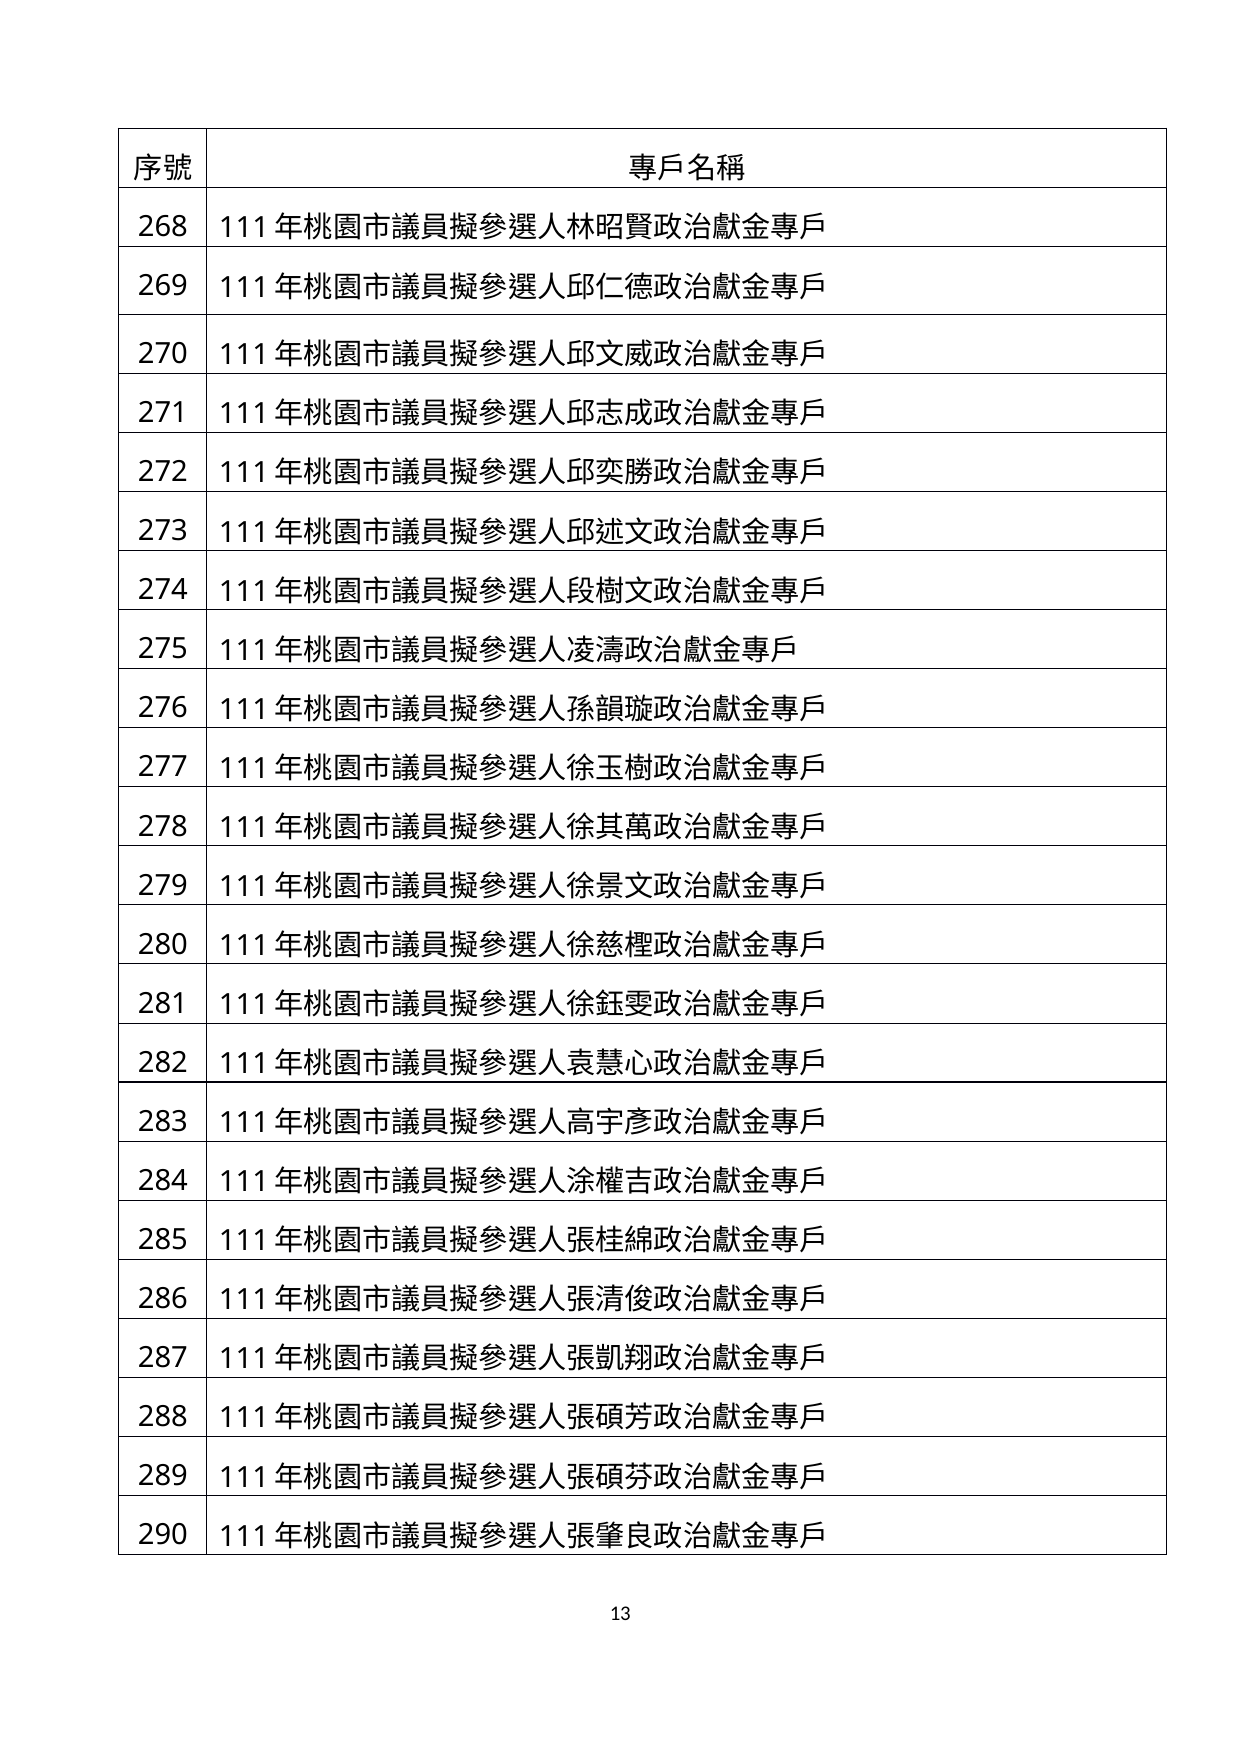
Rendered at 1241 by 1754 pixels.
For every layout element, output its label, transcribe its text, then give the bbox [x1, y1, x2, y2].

table_cell 111年桃園市議員擬參選人孫韻璇政治獻金專戶 [207, 669, 1166, 727]
table_cell 111年桃園市議員擬參選人邱志成政治獻金專戶 [207, 374, 1166, 432]
table_cell 275 [119, 610, 206, 668]
table_cell 111年桃園市議員擬參選人徐玉樹政治獻金專戶 [207, 728, 1166, 786]
table_cell 111年桃園市議員擬參選人徐景文政治獻金專戶 [207, 846, 1166, 904]
table_cell 290 [119, 1496, 206, 1554]
table_cell 277 [119, 728, 206, 786]
table_cell 111年桃園市議員擬參選人張凱翔政治獻金專戶 [207, 1319, 1166, 1377]
table_cell 287 [119, 1319, 206, 1377]
table_cell 289 [119, 1437, 206, 1495]
table_cell 111年桃園市議員擬參選人邱述文政治獻金專戶 [207, 492, 1166, 550]
table_cell 111年桃園市議員擬參選人段樹文政治獻金專戶 [207, 551, 1166, 609]
table_cell 111年桃園市議員擬參選人邱奕勝政治獻金專戶 [207, 433, 1166, 491]
table_cell 282 [119, 1024, 206, 1081]
table_cell 111年桃園市議員擬參選人徐鈺雯政治獻金專戶 [207, 964, 1166, 1022]
table_header 專戶名稱 [207, 129, 1166, 187]
table_cell 111年桃園市議員擬參選人袁慧心政治獻金專戶 [207, 1024, 1166, 1081]
table_cell 111年桃園市議員擬參選人凌濤政治獻金專戶 [207, 610, 1166, 668]
table_cell 111年桃園市議員擬參選人張碩芳政治獻金專戶 [207, 1378, 1166, 1436]
table_cell 111年桃園市議員擬參選人邱仁德政治獻金專戶 [207, 247, 1166, 314]
table_cell 285 [119, 1201, 206, 1259]
table_cell 274 [119, 551, 206, 609]
table_cell 270 [119, 315, 206, 373]
table_cell 272 [119, 433, 206, 491]
table_cell 284 [119, 1142, 206, 1199]
table_cell 278 [119, 787, 206, 845]
table_cell 111年桃園市議員擬參選人張清俊政治獻金專戶 [207, 1260, 1166, 1318]
table_cell 111年桃園市議員擬參選人林昭賢政治獻金專戶 [207, 188, 1166, 246]
table_cell 281 [119, 964, 206, 1022]
table_cell 111年桃園市議員擬參選人高宇彥政治獻金專戶 [207, 1083, 1166, 1141]
table_cell 268 [119, 188, 206, 246]
table_header 序號 [119, 129, 206, 187]
table_cell 271 [119, 374, 206, 432]
table_cell 269 [119, 247, 206, 314]
table_cell 111年桃園市議員擬參選人徐慈檉政治獻金專戶 [207, 905, 1166, 963]
table_cell 111年桃園市議員擬參選人邱文威政治獻金專戶 [207, 315, 1166, 373]
table_cell 286 [119, 1260, 206, 1318]
table_cell 273 [119, 492, 206, 550]
table_cell 276 [119, 669, 206, 727]
table_cell 111年桃園市議員擬參選人徐其萬政治獻金專戶 [207, 787, 1166, 845]
table_cell 111年桃園市議員擬參選人涂權吉政治獻金專戶 [207, 1142, 1166, 1199]
table_cell 111年桃園市議員擬參選人張碩芬政治獻金專戶 [207, 1437, 1166, 1495]
table_cell 288 [119, 1378, 206, 1436]
table_cell 283 [119, 1083, 206, 1141]
table_cell 111年桃園市議員擬參選人張肇良政治獻金專戶 [207, 1496, 1166, 1554]
table_cell 111年桃園市議員擬參選人張桂綿政治獻金專戶 [207, 1201, 1166, 1259]
table_cell 280 [119, 905, 206, 963]
table_cell 279 [119, 846, 206, 904]
